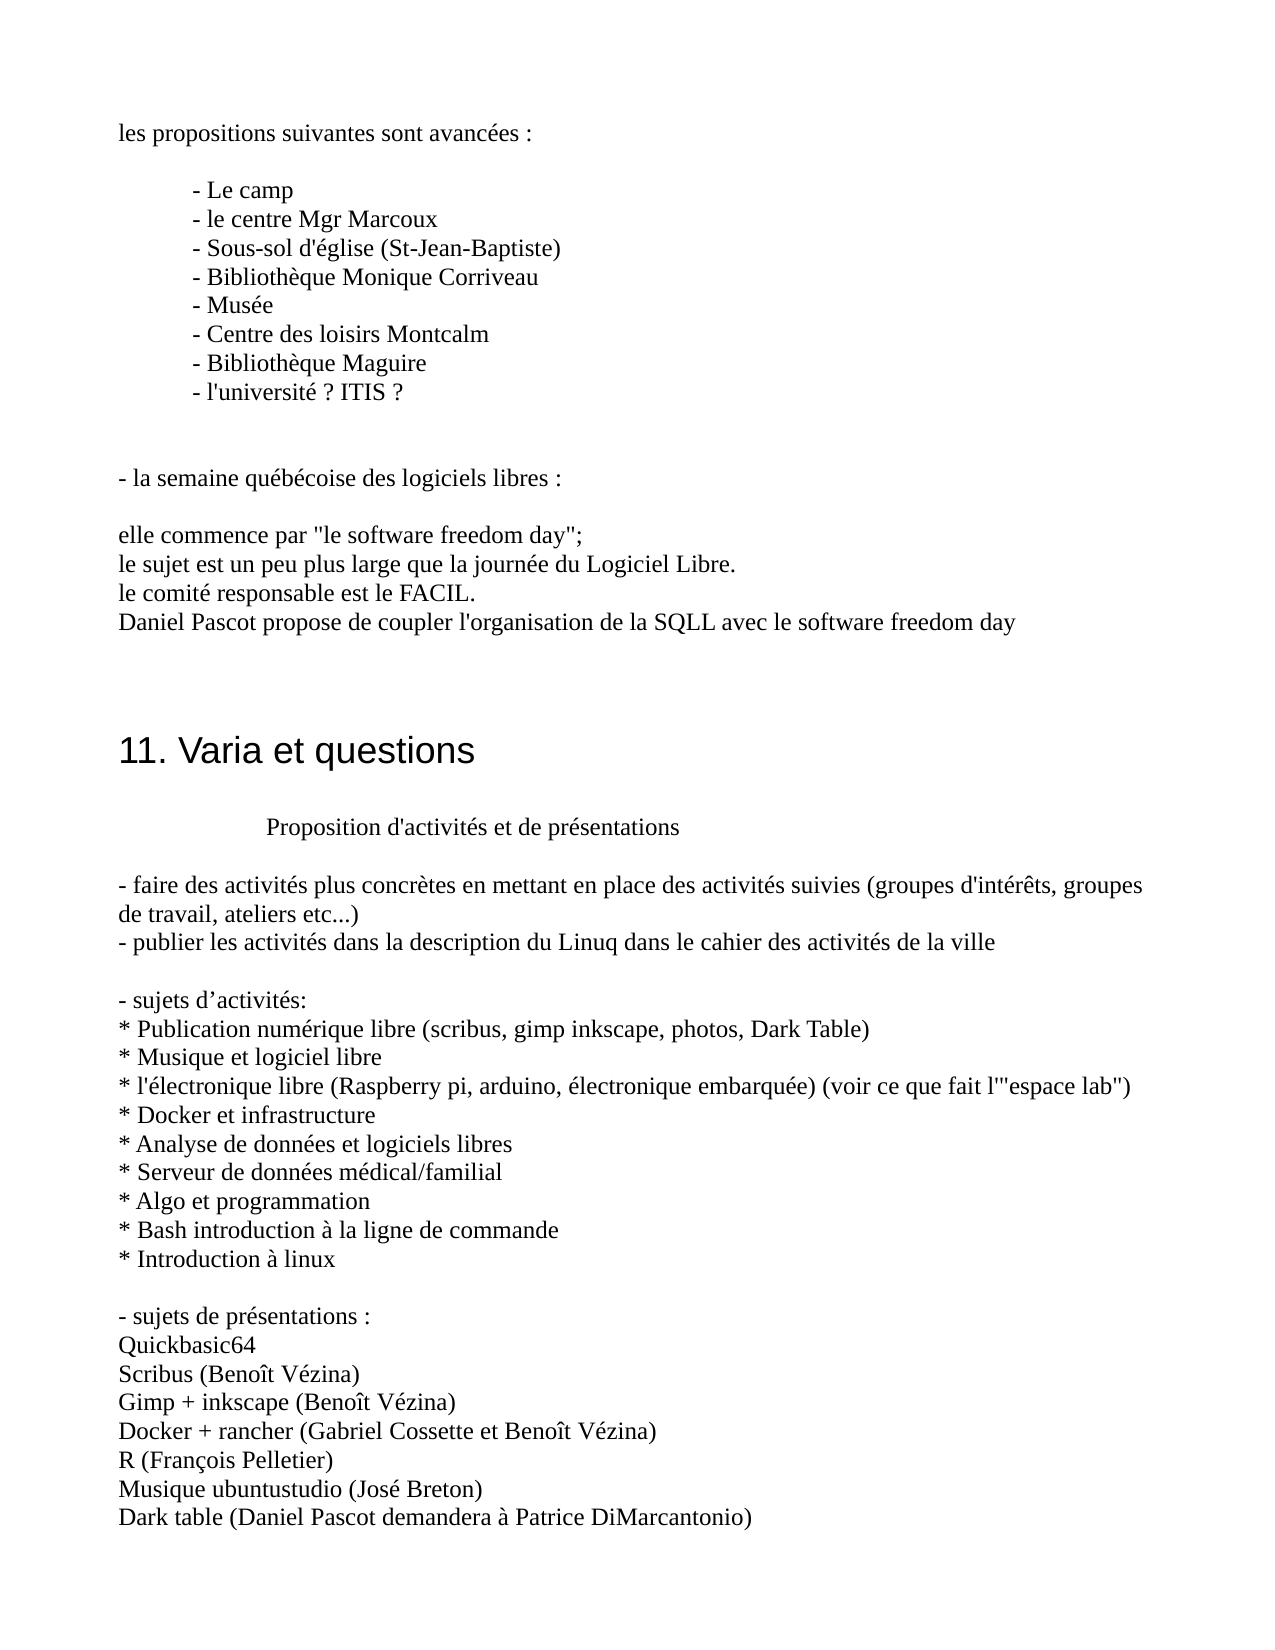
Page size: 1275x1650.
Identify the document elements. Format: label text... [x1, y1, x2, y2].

text Daniel Pascot propose de coupler l'organisation de la SQLL avec le software freedom day [118, 607, 1157, 636]
text - le centre Mgr Marcoux [118, 204, 1157, 233]
text - Sous-sol d'église (St-Jean-Baptiste) [118, 233, 1157, 262]
text - faire des activités plus concrètes en mettant en place des activités suivies (groupes d'intérêts, groupes de travail, ateliers etc...) [118, 870, 1157, 927]
text * Docker et infrastructure [118, 1100, 1157, 1129]
text le comité responsable est le FACIL. [118, 578, 1157, 607]
text - publier les activités dans la description du Linuq dans le cahier des activités de la ville [118, 927, 1157, 956]
text Proposition d'activités et de présentations [118, 812, 1157, 841]
text * Bash introduction à la ligne de commande [118, 1215, 1157, 1244]
text * Introduction à linux [118, 1244, 1157, 1272]
text le sujet est un peu plus large que la journée du Logiciel Libre. [118, 549, 1157, 578]
text - Musée [118, 291, 1157, 319]
text - l'université ? ITIS ? [118, 377, 1157, 406]
text Gimp + inkscape (Benoît Vézina) [118, 1387, 1157, 1416]
text Docker + rancher (Gabriel Cossette et Benoît Vézina) [118, 1416, 1157, 1445]
text elle commence par "le software freedom day"; [118, 521, 1157, 549]
subtitle 11. Varia et questions [118, 728, 1157, 771]
text * Musique et logiciel libre [118, 1042, 1157, 1071]
text - sujets de présentations : [118, 1301, 1157, 1330]
text R (François Pelletier) [118, 1445, 1157, 1474]
text * l'électronique libre (Raspberry pi, arduino, électronique embarquée) (voir ce que fait l'"espace lab") [118, 1071, 1157, 1100]
text les propositions suivantes sont avancées : [118, 118, 1157, 147]
text Scribus (Benoît Vézina) [118, 1359, 1157, 1387]
text Musique ubuntustudio (José Breton) [118, 1474, 1157, 1502]
text - Centre des loisirs Montcalm [118, 319, 1157, 348]
text * Algo et programmation [118, 1186, 1157, 1215]
text * Publication numérique libre (scribus, gimp inkscape, photos, Dark Table) [118, 1014, 1157, 1042]
text Dark table (Daniel Pascot demandera à Patrice DiMarcantonio) [118, 1502, 1157, 1531]
text Quickbasic64 [118, 1330, 1157, 1359]
text - Bibliothèque Maguire [118, 348, 1157, 377]
text - Bibliothèque Monique Corriveau [118, 262, 1157, 291]
text - Le camp [118, 176, 1157, 204]
text * Analyse de données et logiciels libres [118, 1129, 1157, 1157]
text * Serveur de données médical/familial [118, 1157, 1157, 1186]
text - sujets d’activités: [118, 985, 1157, 1014]
text - la semaine québécoise des logiciels libres : [118, 463, 1157, 492]
